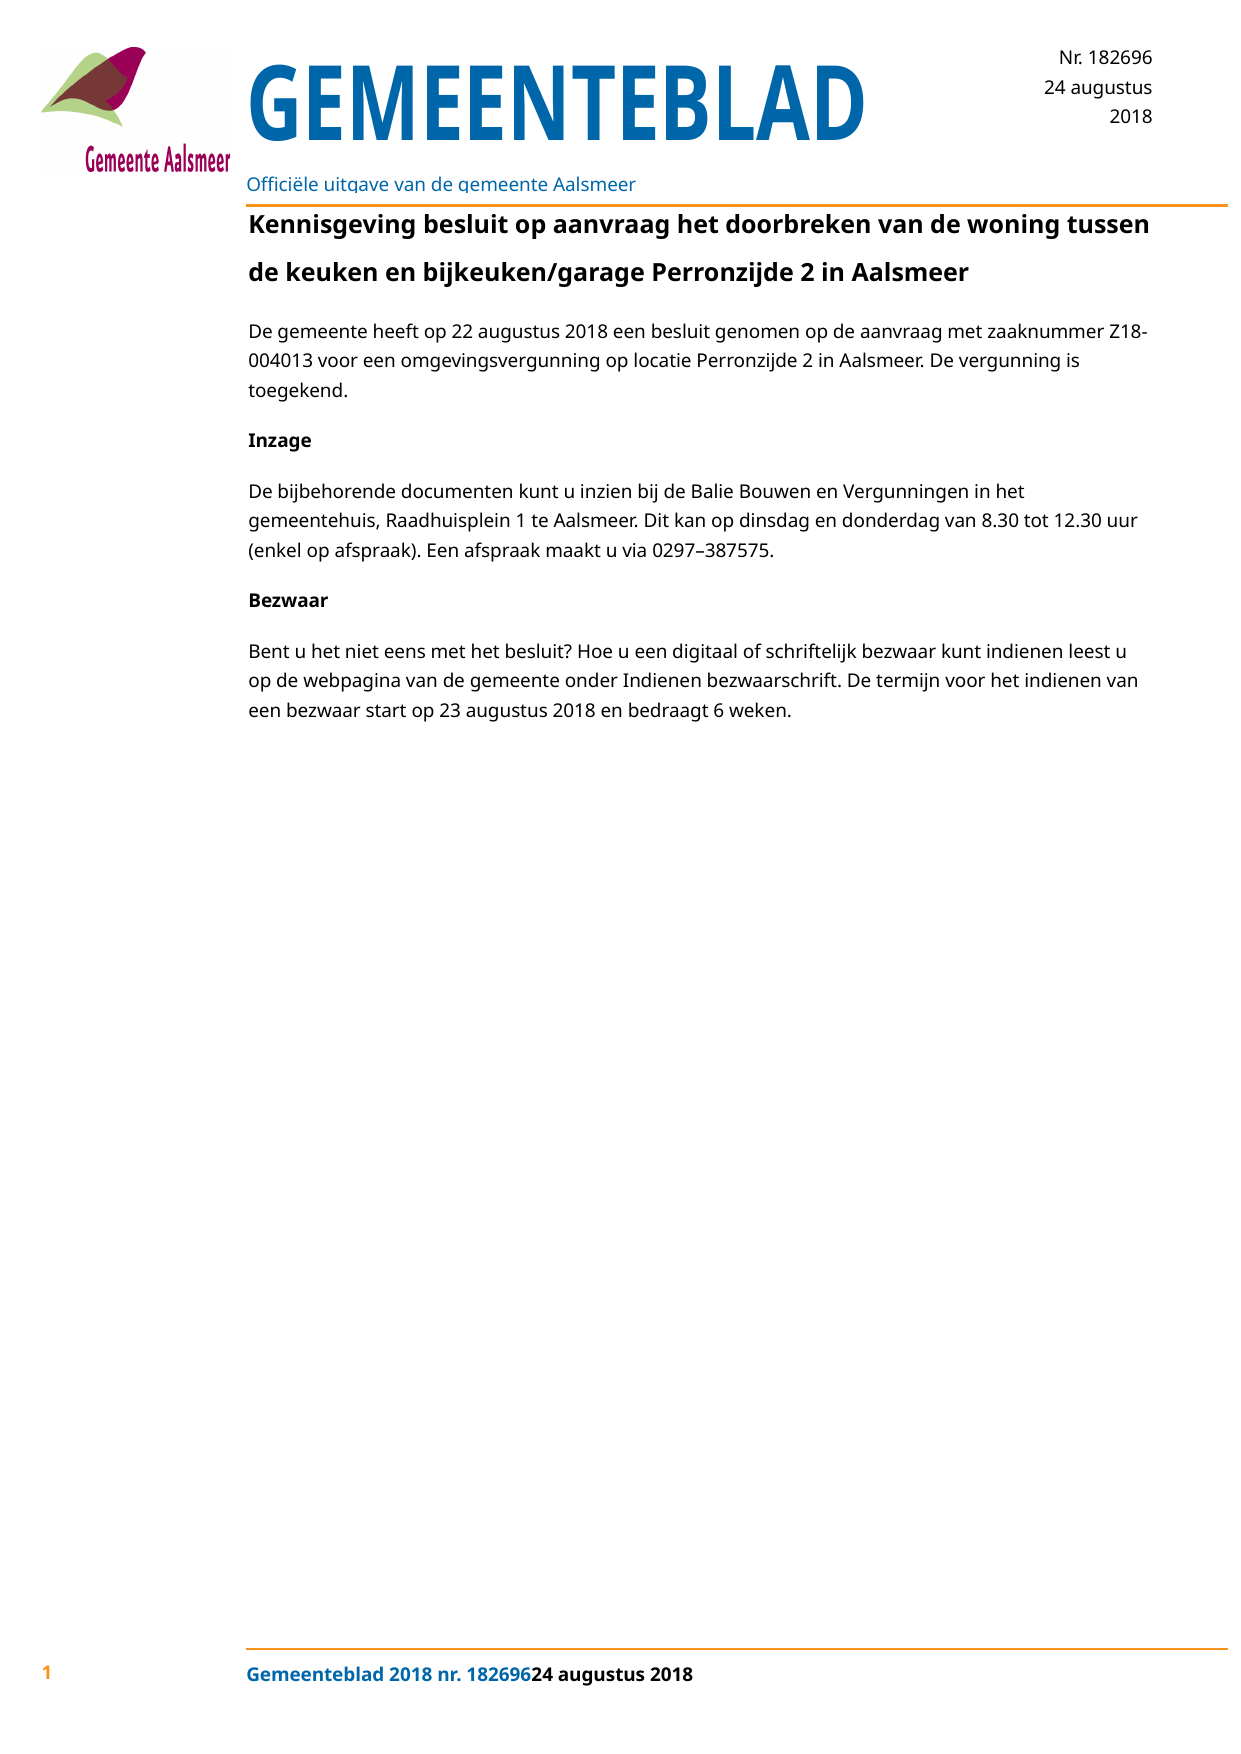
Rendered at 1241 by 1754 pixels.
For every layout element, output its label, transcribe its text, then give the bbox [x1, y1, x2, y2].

text Bent u het niet eens met het besluit? Hoe u een digitaal of schriftelijk bezwaar kunt indienen leest u op de webpagina van de gemeente onder Indienen bezwaarschrift. De termijn voor het indienen van een bezwaar start op 23 augustus 2018 en bedraagt 6 weken. [248, 638, 1152, 723]
picture [41, 47, 231, 172]
text Inzage [248, 427, 1152, 453]
text Kennisgeving besluit op aanvraag het doorbreken van de woning tussen de keuken en bijkeuken/garage Perronzijde 2 in Aalsmeer [248, 207, 1152, 288]
text De bijbehorende documenten kunt u inzien bij de Balie Bouwen en Vergunningen in het gemeentehuis, Raadhuisplein 1 te Aalsmeer. Dit kan op dinsdag en donderdag van 8.30 tot 12.30 uur (enkel op afspraak). Een afspraak maakt u via 0297–387575. [248, 478, 1152, 563]
text De gemeente heeft op 22 augustus 2018 een besluit genomen op de aanvraag met zaaknummer Z18-004013 voor een omgevingsvergunning op locatie Perronzijde 2 in Aalsmeer. De vergunning is toegekend. [248, 318, 1152, 403]
text Bezwaar [248, 587, 1152, 613]
